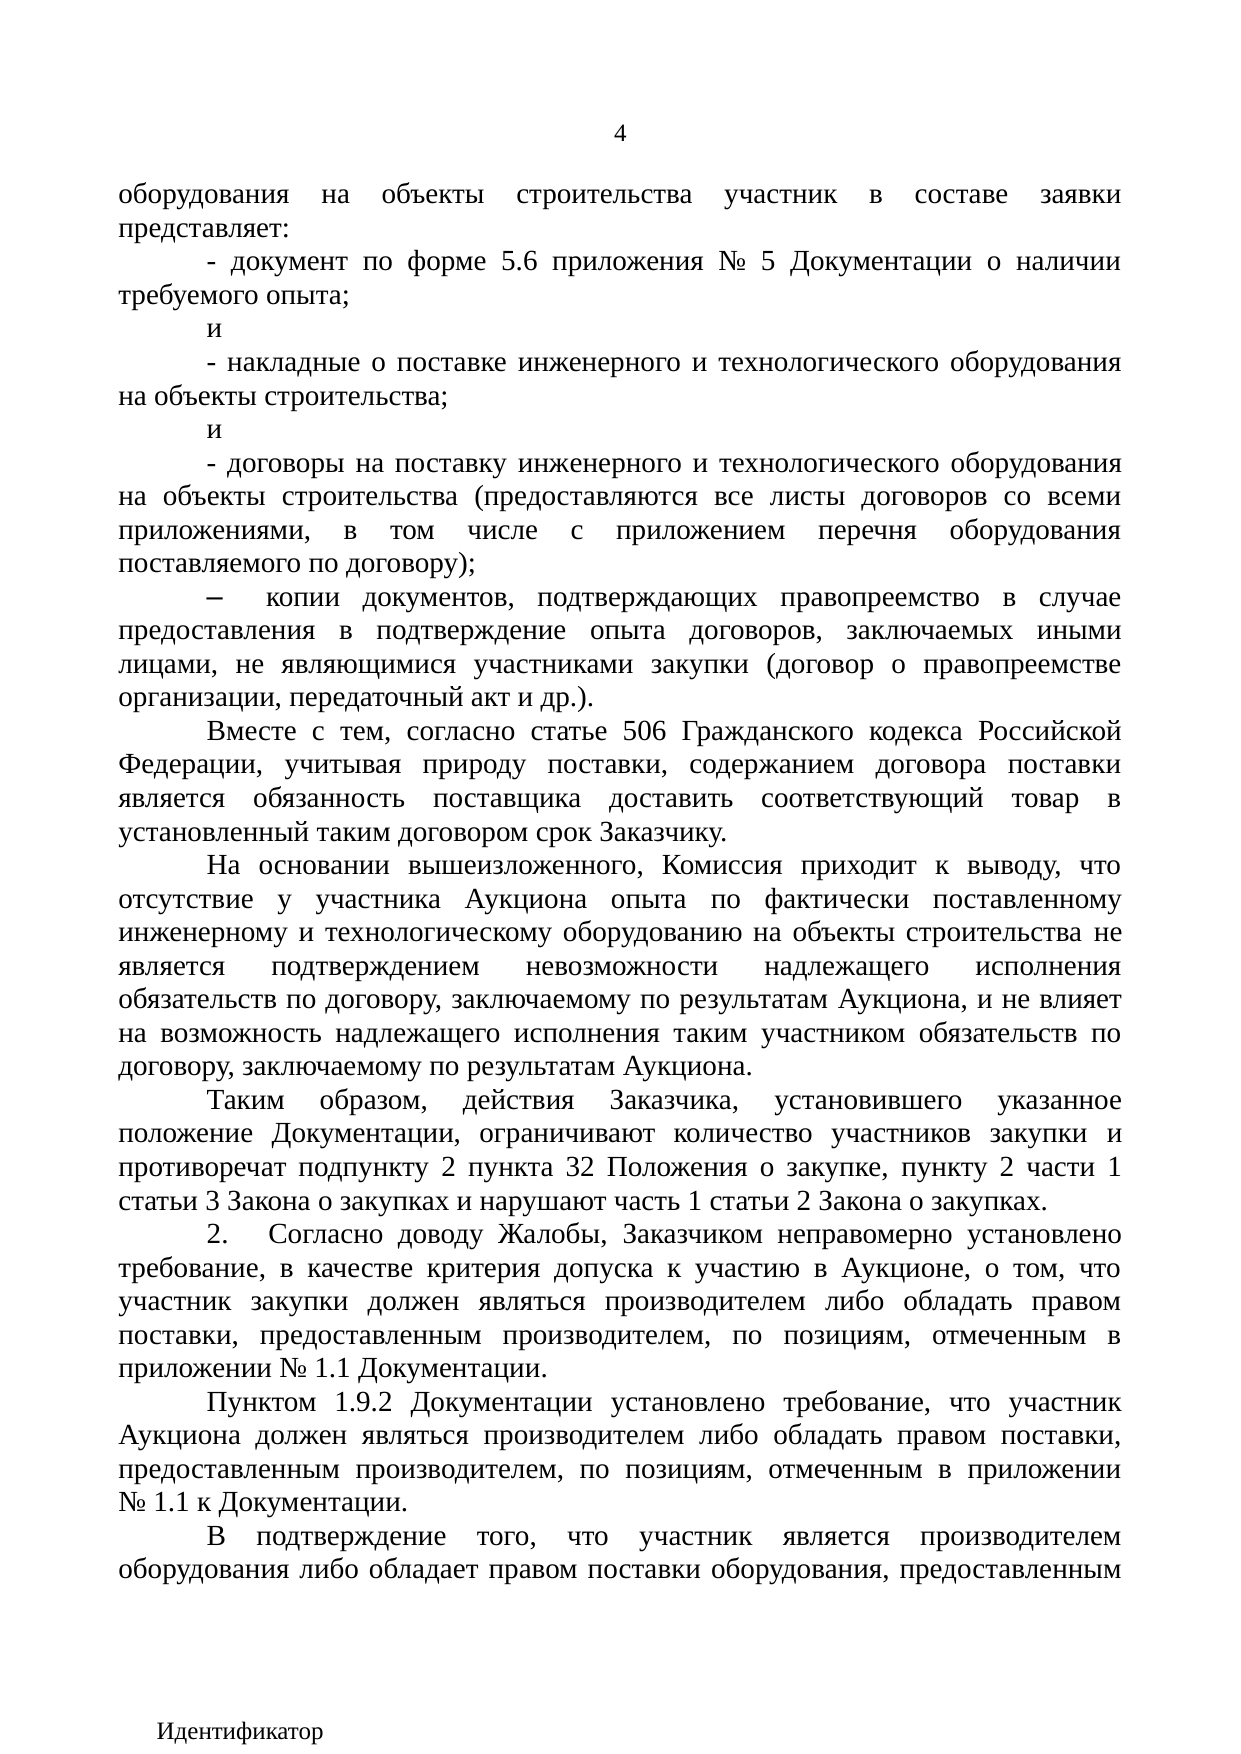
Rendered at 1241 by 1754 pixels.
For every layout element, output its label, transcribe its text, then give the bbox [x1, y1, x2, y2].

list копии документов, подтверждающих правопреемство в случае предоставления в подтверждение опыта договоров, заключаемых иными лицами, не являющимися участниками закупки (договор о правопреемстве организации, передаточный акт и др.). [118, 579, 1122, 713]
text и [118, 311, 1122, 344]
text В подтверждение того, что участник является производителем оборудования либо обладает правом поставки оборудования, предоставленным [118, 1518, 1122, 1585]
text Вместе с тем, согласно статье 506 Гражданского кодекса Российской Федерации, учитывая природу поставки, содержанием договора поставки является обязанность поставщика доставить соответствующий товар в установленный таким договором срок Заказчику. [118, 713, 1122, 847]
list Согласно доводу Жалобы, Заказчиком неправомерно установлено требование, в качестве критерия допуска к участию в Аукционе, о том, что участник закупки должен являться производителем либо обладать правом поставки, предоставленным производителем, по позициям, отмеченным в приложении № 1.1 Документации. [118, 1216, 1122, 1384]
text - документ по форме 5.6 приложения № 5 Документации о наличии требуемого опыта; [118, 243, 1122, 311]
text Таким образом, действия Заказчика, установившего указанное положение Документации, ограничивают количество участников закупки и противоречат подпункту 2 пункта 32 Положения о закупке, пункту 2 части 1 статьи 3 Закона о закупках и нарушают часть 1 статьи 2 Закона о закупках. [118, 1082, 1122, 1216]
text - договоры на поставку инженерного и технологического оборудования на объекты строительства (предоставляются все листы договоров со всеми приложениями, в том числе с приложением перечня оборудования поставляемого по договору); [118, 445, 1122, 579]
text оборудования на объекты строительства участник в составе заявки представляет: [118, 176, 1122, 243]
text На основании вышеизложенного, Комиссия приходит к выводу, что отсутствие у участника Аукциона опыта по фактически поставленному инженерному и технологическому оборудованию на объекты строительства не является подтверждением невозможности надлежащего исполнения обязательств по договору, заключаемому по результатам Аукциона, и не влияет на возможность надлежащего исполнения таким участником обязательств по договору, заключаемому по результатам Аукциона. [118, 847, 1122, 1082]
text - накладные о поставке инженерного и технологического оборудования на объекты строительства; [118, 344, 1122, 411]
text и [118, 411, 1122, 445]
text Пунктом 1.9.2 Документации установлено требование, что участник Аукциона должен являться производителем либо обладать правом поставки, предоставленным производителем, по позициям, отмеченным в приложении № 1.1 к Документации. [118, 1384, 1122, 1518]
